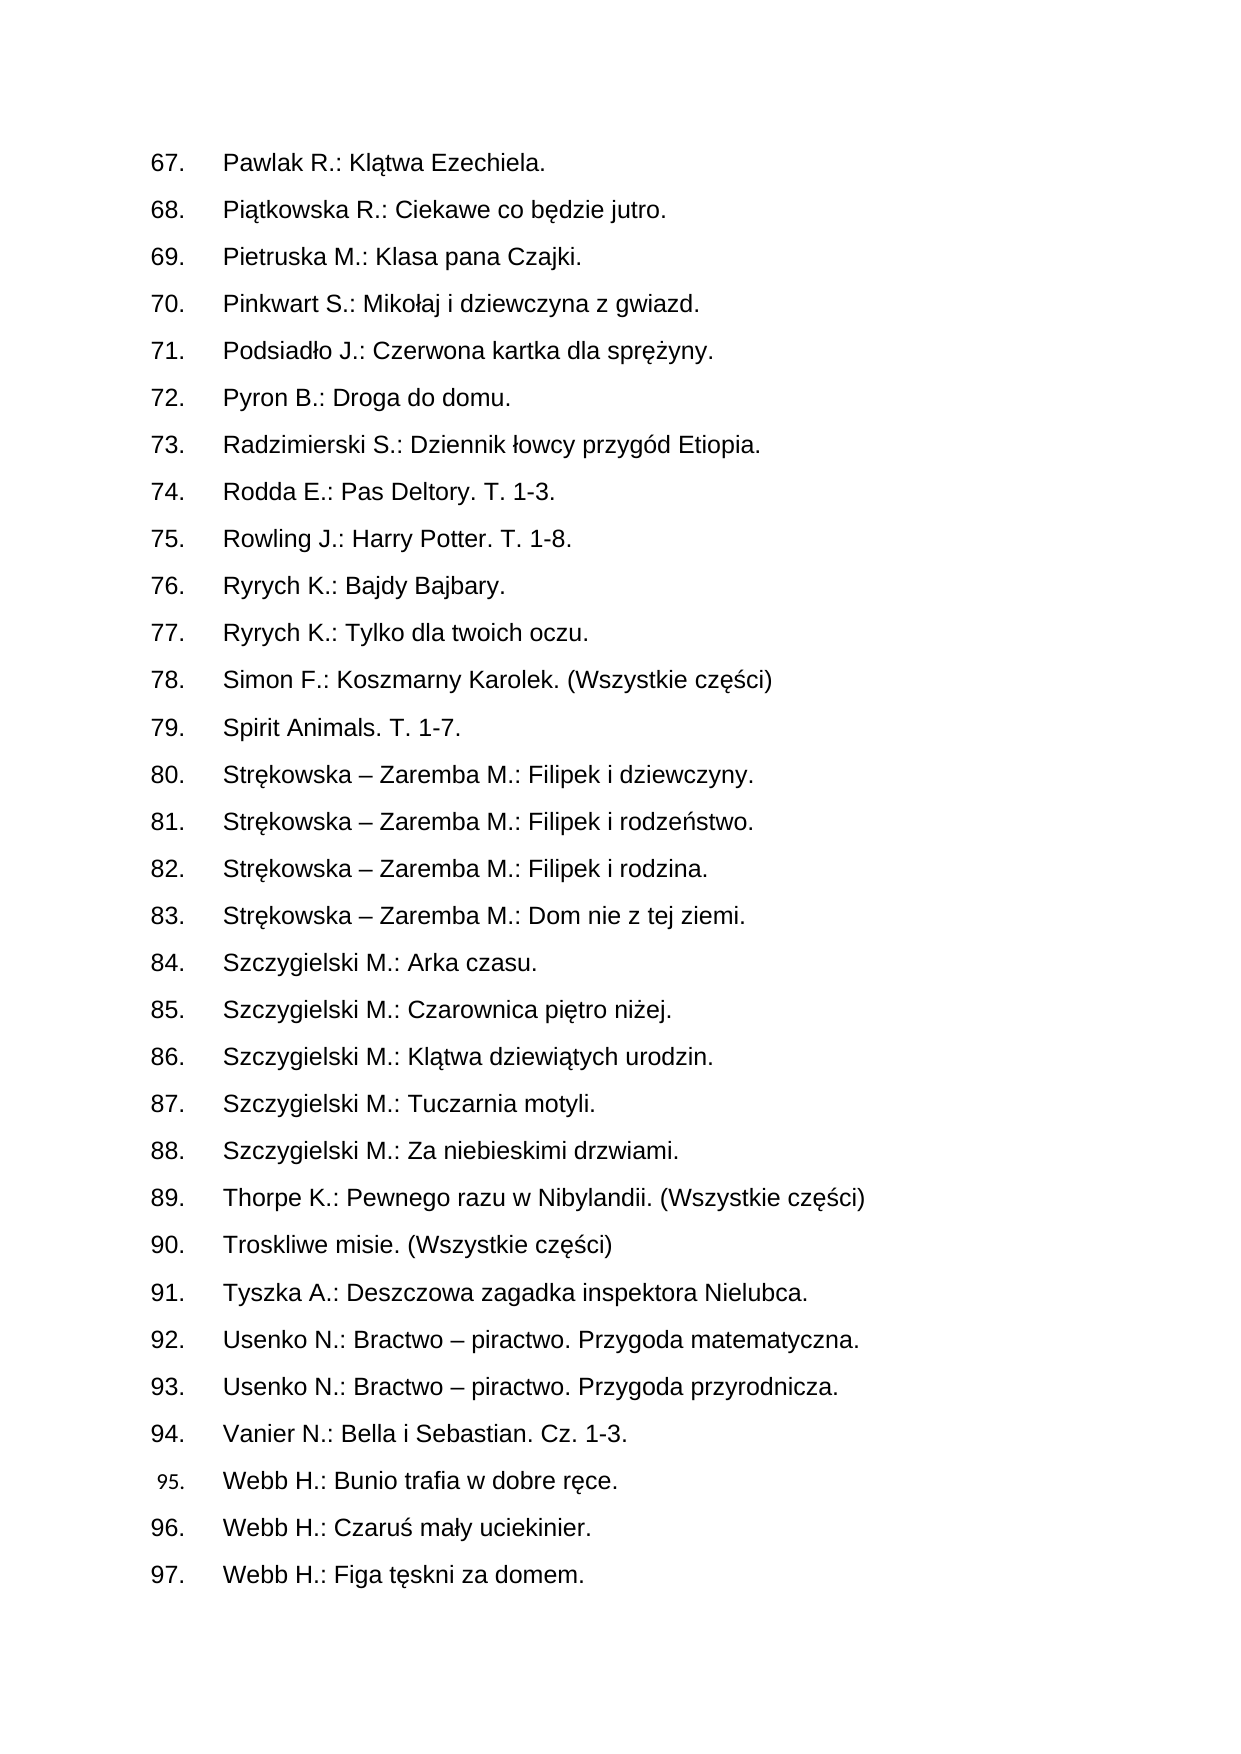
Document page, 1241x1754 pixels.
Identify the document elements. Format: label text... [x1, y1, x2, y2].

list Pietruska M.: Klasa pana Czajki. [185, 242, 1093, 271]
list Usenko N.: Bractwo – piractwo. Przygoda przyrodnicza. [185, 1372, 1093, 1401]
list Piątkowska R.: Ciekawe co będzie jutro. [185, 195, 1093, 223]
list Simon F.: Koszmarny Karolek. (Wszystkie części) [185, 666, 1093, 694]
list Strękowska – Zaremba M.: Filipek i dziewczyny. [185, 760, 1093, 788]
list Vanier N.: Bella i Sebastian. Cz. 1-3. [185, 1419, 1093, 1448]
list Pawlak R.: Klątwa Ezechiela. [185, 148, 1093, 176]
list Szczygielski M.: Za niebieskimi drzwiami. [185, 1136, 1093, 1165]
list Webb H.: Czaruś mały uciekinier. [185, 1513, 1093, 1542]
list Strękowska – Zaremba M.: Dom nie z tej ziemi. [185, 901, 1093, 930]
list Rowling J.: Harry Potter. T. 1-8. [185, 524, 1093, 553]
list Szczygielski M.: Czarownica piętro niżej. [185, 995, 1093, 1024]
list Ryrych K.: Tylko dla twoich oczu. [185, 618, 1093, 647]
list Szczygielski M.: Klątwa dziewiątych urodzin. [185, 1042, 1093, 1071]
list Tyszka A.: Deszczowa zagadka inspektora Nielubca. [185, 1278, 1093, 1306]
list Usenko N.: Bractwo – piractwo. Przygoda matematyczna. [185, 1325, 1093, 1353]
list Pinkwart S.: Mikołaj i dziewczyna z gwiazd. [185, 289, 1093, 318]
list Troskliwe misie. (Wszystkie części) [185, 1231, 1093, 1259]
list Szczygielski M.: Arka czasu. [185, 948, 1093, 977]
list Podsiadło J.: Czerwona kartka dla sprężyny. [185, 336, 1093, 365]
list Webb H.: Figa tęskni za domem. [185, 1561, 1093, 1589]
list Szczygielski M.: Tuczarnia motyli. [185, 1089, 1093, 1118]
list Ryrych K.: Bajdy Bajbary. [185, 571, 1093, 600]
list Rodda E.: Pas Deltory. T. 1-3. [185, 477, 1093, 506]
list Strękowska – Zaremba M.: Filipek i rodzina. [185, 854, 1093, 883]
list Strękowska – Zaremba M.: Filipek i rodzeństwo. [185, 807, 1093, 836]
list Radzimierski S.: Dziennik łowcy przygód Etiopia. [185, 430, 1093, 459]
list Pyron B.: Droga do domu. [185, 383, 1093, 412]
list Spirit Animals. T. 1-7. [185, 713, 1093, 741]
list Thorpe K.: Pewnego razu w Nibylandii. (Wszystkie części) [185, 1183, 1093, 1212]
list Webb H.: Bunio trafia w dobre ręce. [185, 1466, 1093, 1495]
